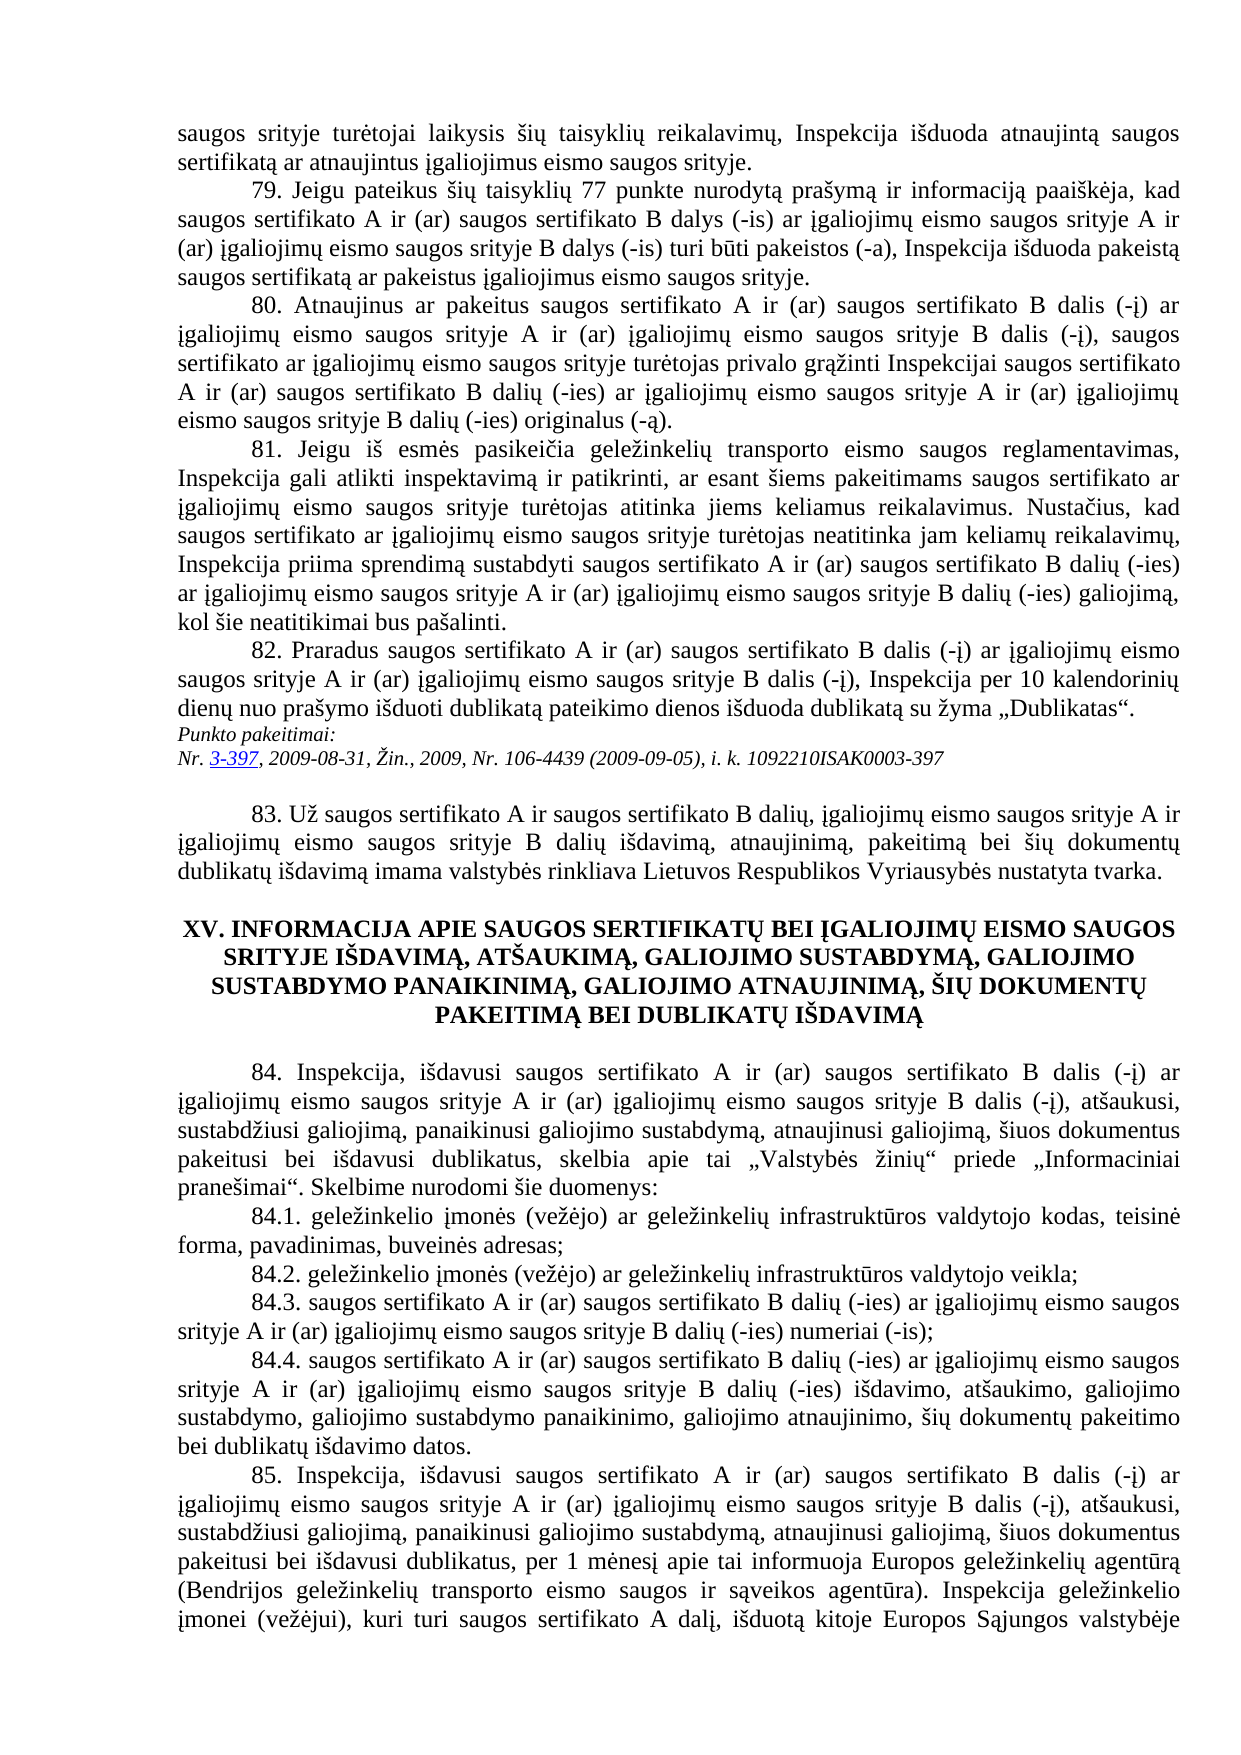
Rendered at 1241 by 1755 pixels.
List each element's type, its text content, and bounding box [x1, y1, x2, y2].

text 83. Už saugos sertifikato A ir saugos sertifikato B dalių, įgaliojimų eismo saugos srityje A ir įgaliojimų eismo saugos srityje B dalių išdavimą, atnaujinimą, pakeitimą bei šių dokumentų dublikatų išdavimą imama valstybės rinkliava Lietuvos Respublikos Vyriausybės nustatyta tvarka. [177, 799, 1181, 885]
text 84.4. saugos sertifikato A ir (ar) saugos sertifikato B dalių (-ies) ar įgaliojimų eismo saugos srityje A ir (ar) įgaliojimų eismo saugos srityje B dalių (-ies) išdavimo, atšaukimo, galiojimo sustabdymo, galiojimo sustabdymo panaikinimo, galiojimo atnaujinimo, šių dokumentų pakeitimo bei dublikatų išdavimo datos. [177, 1345, 1181, 1460]
text 81. Jeigu iš esmės pasikeičia geležinkelių transporto eismo saugos reglamentavimas, Inspekcija gali atlikti inspektavimą ir patikrinti, ar esant šiems pakeitimams saugos sertifikato ar įgaliojimų eismo saugos srityje turėtojas atitinka jiems keliamus reikalavimus. Nustačius, kad saugos sertifikato ar įgaliojimų eismo saugos srityje turėtojas neatitinka jam keliamų reikalavimų, Inspekcija priima sprendimą sustabdyti saugos sertifikato A ir (ar) saugos sertifikato B dalių (-ies) ar įgaliojimų eismo saugos srityje A ir (ar) įgaliojimų eismo saugos srityje B dalių (-ies) galiojimą, kol šie neatitikimai bus pašalinti. [177, 434, 1181, 636]
text 84.2. geležinkelio įmonės (vežėjo) ar geležinkelių infrastruktūros valdytojo veikla; [177, 1259, 1181, 1287]
text Nr. 3-397, 2009-08-31, Žin., 2009, Nr. 106-4439 (2009-09-05), i. k. 1092210ISAK0003-397 [177, 746, 1181, 770]
text 84.3. saugos sertifikato A ir (ar) saugos sertifikato B dalių (-ies) ar įgaliojimų eismo saugos srityje A ir (ar) įgaliojimų eismo saugos srityje B dalių (-ies) numeriai (-is); [177, 1287, 1181, 1345]
text 79. Jeigu pateikus šių taisyklių 77 punkte nurodytą prašymą ir informaciją paaiškėja, kad saugos sertifikato A ir (ar) saugos sertifikato B dalys (-is) ar įgaliojimų eismo saugos srityje A ir (ar) įgaliojimų eismo saugos srityje B dalys (-is) turi būti pakeistos (-a), Inspekcija išduoda pakeistą saugos sertifikatą ar pakeistus įgaliojimus eismo saugos srityje. [177, 176, 1181, 291]
text 80. Atnaujinus ar pakeitus saugos sertifikato A ir (ar) saugos sertifikato B dalis (-į) ar įgaliojimų eismo saugos srityje A ir (ar) įgaliojimų eismo saugos srityje B dalis (-į), saugos sertifikato ar įgaliojimų eismo saugos srityje turėtojas privalo grąžinti Inspekcijai saugos sertifikato A ir (ar) saugos sertifikato B dalių (-ies) ar įgaliojimų eismo saugos srityje A ir (ar) įgaliojimų eismo saugos srityje B dalių (-ies) originalus (-ą). [177, 291, 1181, 434]
text 84.1. geležinkelio įmonės (vežėjo) ar geležinkelių infrastruktūros valdytojo kodas, teisinė forma, pavadinimas, buveinės adresas; [177, 1201, 1181, 1259]
text 85. Inspekcija, išdavusi saugos sertifikato A ir (ar) saugos sertifikato B dalis (-į) ar įgaliojimų eismo saugos srityje A ir (ar) įgaliojimų eismo saugos srityje B dalis (-į), atšaukusi, sustabdžiusi galiojimą, panaikinusi galiojimo sustabdymą, atnaujinusi galiojimą, šiuos dokumentus pakeitusi bei išdavusi dublikatus, per 1 mėnesį apie tai informuoja Europos geležinkelių agentūrą (Bendrijos geležinkelių transporto eismo saugos ir sąveikos agentūra). Inspekcija geležinkelio įmonei (vežėjui), kuri turi saugos sertifikato A dalį, išduotą kitoje Europos Sąjungos valstybėje [177, 1460, 1181, 1632]
text Punkto pakeitimai: [177, 722, 1181, 746]
text 84. Inspekcija, išdavusi saugos sertifikato A ir (ar) saugos sertifikato B dalis (-į) ar įgaliojimų eismo saugos srityje A ir (ar) įgaliojimų eismo saugos srityje B dalis (-į), atšaukusi, sustabdžiusi galiojimą, panaikinusi galiojimo sustabdymą, atnaujinusi galiojimą, šiuos dokumentus pakeitusi bei išdavusi dublikatus, skelbia apie tai „Valstybės žinių“ priede „Informaciniai pranešimai“. Skelbime nurodomi šie duomenys: [177, 1057, 1181, 1201]
text 82. Praradus saugos sertifikato A ir (ar) saugos sertifikato B dalis (-į) ar įgaliojimų eismo saugos srityje A ir (ar) įgaliojimų eismo saugos srityje B dalis (-į), Inspekcija per 10 kalendorinių dienų nuo prašymo išduoti dublikatą pateikimo dienos išduoda dublikatą su žyma „Dublikatas“. [177, 636, 1181, 722]
text XV. INFORMACIJA APIE SAUGOS SERTIFIKATŲ BEI ĮGALIOJIMŲ EISMO SAUGOS SRITYJE IŠDAVIMĄ, ATŠAUKIMĄ, GALIOJIMO SUSTABDYMĄ, GALIOJIMO SUSTABDYMO PANAIKINIMĄ, GALIOJIMO ATNAUJINIMĄ, ŠIŲ DOKUMENTŲ PAKEITIMĄ BEI DUBLIKATŲ IŠDAVIMĄ [177, 914, 1181, 1029]
text saugos srityje turėtojai laikysis šių taisyklių reikalavimų, Inspekcija išduoda atnaujintą saugos sertifikatą ar atnaujintus įgaliojimus eismo saugos srityje. [177, 118, 1181, 176]
